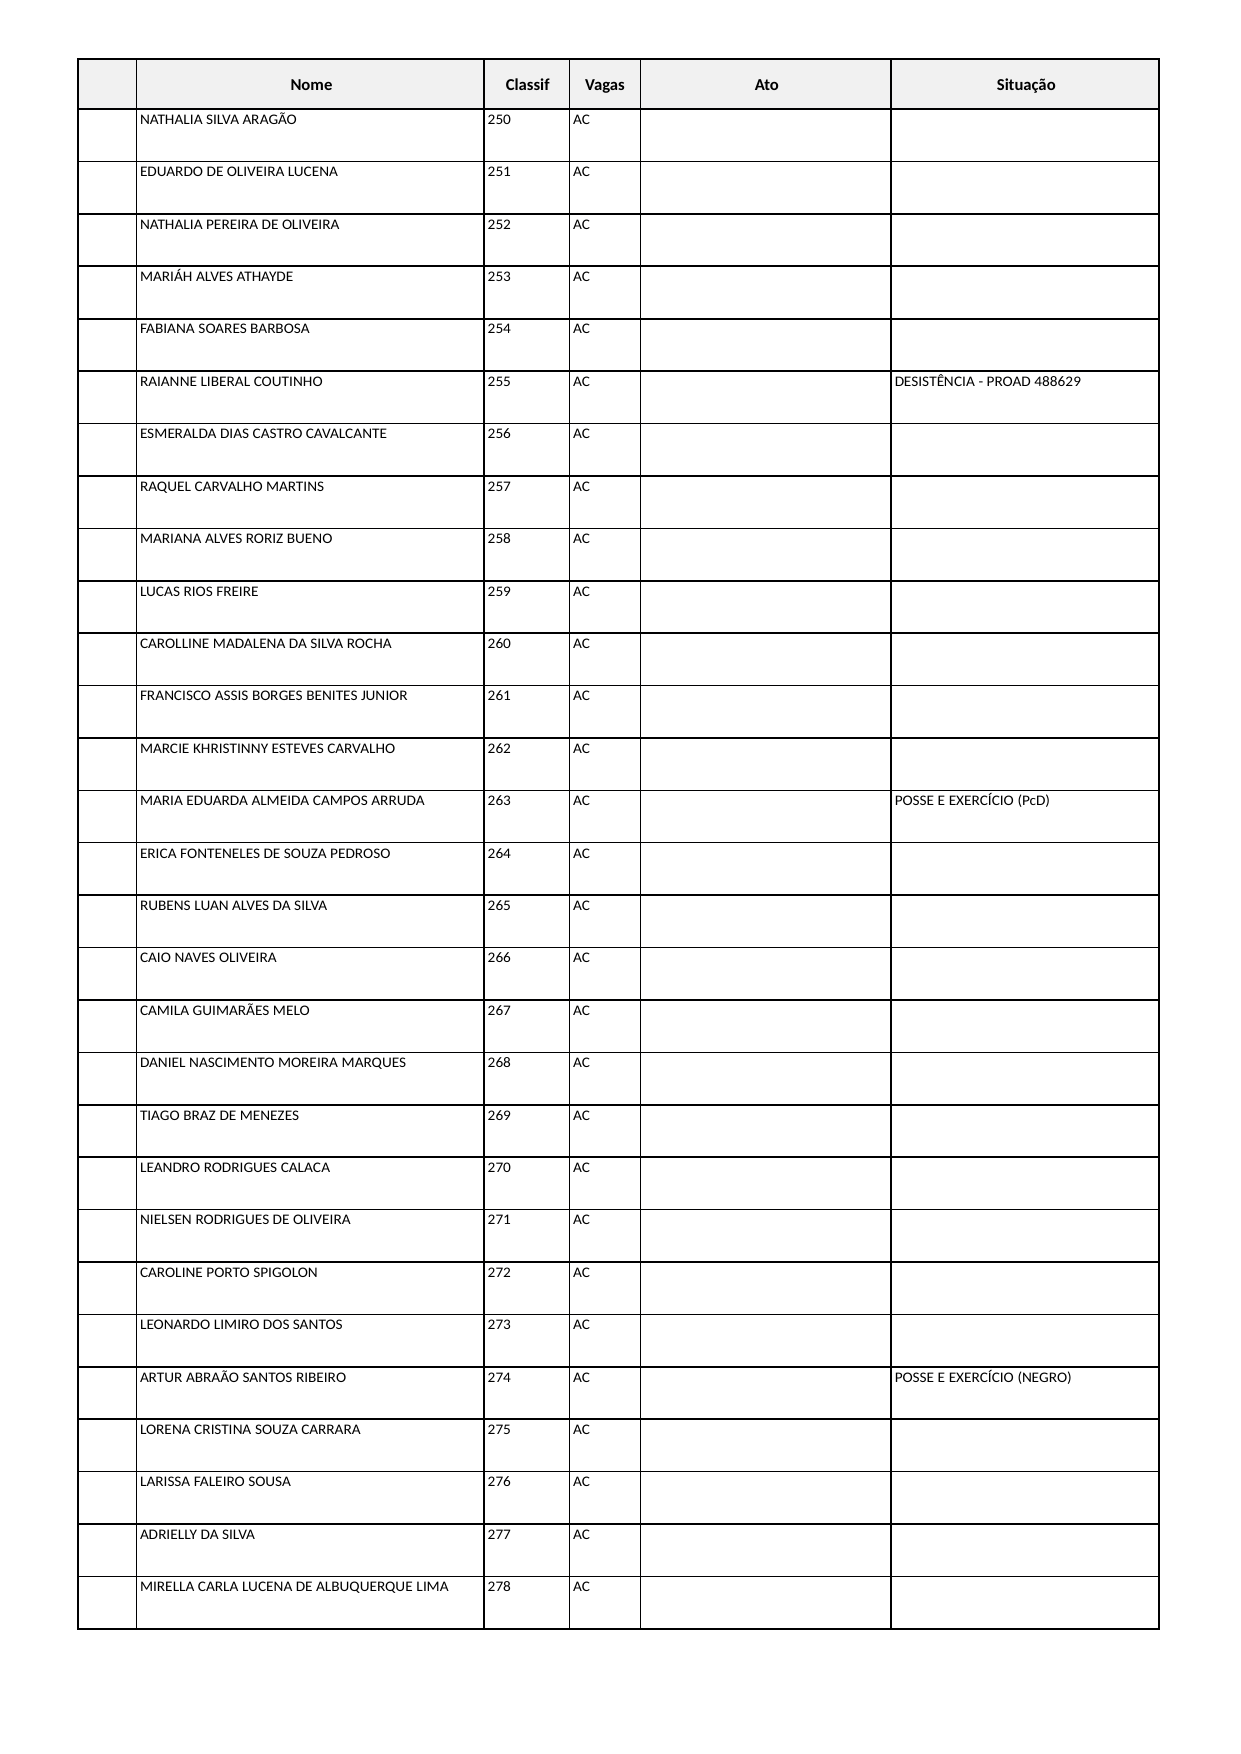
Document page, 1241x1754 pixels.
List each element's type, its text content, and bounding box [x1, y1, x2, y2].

table_cell [892, 948, 1158, 999]
table_cell 265 [485, 896, 569, 947]
table_cell [79, 1472, 136, 1523]
table_cell [79, 843, 136, 894]
table_cell [79, 1368, 136, 1418]
table_cell POSSE E EXERCÍCIO (NEGRO) [892, 1368, 1158, 1418]
table_cell [892, 1001, 1158, 1051]
table_cell 264 [485, 843, 569, 894]
table_header Ato [641, 60, 890, 108]
table_cell [892, 1053, 1158, 1104]
table_cell 268 [485, 1053, 569, 1104]
table_cell RAQUEL CARVALHO MARTINS [137, 477, 483, 527]
table_cell [641, 1053, 890, 1104]
table_cell [641, 896, 890, 947]
table_cell [892, 424, 1158, 475]
table_cell 272 [485, 1263, 569, 1313]
table_cell FRANCISCO ASSIS BORGES BENITES JUNIOR [137, 686, 483, 737]
table_cell [641, 1368, 890, 1418]
table_cell POSSE E EXERCÍCIO (PcD) [892, 791, 1158, 842]
table_cell 253 [485, 267, 569, 318]
table_cell AC [570, 634, 640, 685]
table_cell [641, 1577, 890, 1628]
table_cell [892, 1577, 1158, 1628]
table_cell [79, 1053, 136, 1104]
table_cell [79, 424, 136, 475]
table_cell [641, 320, 890, 370]
table_cell CAROLINE PORTO SPIGOLON [137, 1263, 483, 1313]
table_cell [641, 1210, 890, 1261]
table_cell RUBENS LUAN ALVES DA SILVA [137, 896, 483, 947]
table_cell AC [570, 1210, 640, 1261]
table_cell AC [570, 110, 640, 161]
table_cell 263 [485, 791, 569, 842]
table_cell AC [570, 1525, 640, 1576]
table_header Vagas [570, 60, 640, 108]
table_cell 261 [485, 686, 569, 737]
table_cell 277 [485, 1525, 569, 1576]
table_cell AC [570, 529, 640, 580]
table_cell AC [570, 320, 640, 370]
table_cell ADRIELLY DA SILVA [137, 1525, 483, 1576]
table_cell LORENA CRISTINA SOUZA CARRARA [137, 1420, 483, 1471]
table_cell 258 [485, 529, 569, 580]
table_cell 269 [485, 1106, 569, 1156]
table_cell [79, 1577, 136, 1628]
table_cell [892, 896, 1158, 947]
table_cell 250 [485, 110, 569, 161]
table_cell [641, 1106, 890, 1156]
table_cell DANIEL NASCIMENTO MOREIRA MARQUES [137, 1053, 483, 1104]
table_header Classif [485, 60, 569, 108]
table_cell 252 [485, 215, 569, 265]
table_cell AC [570, 1106, 640, 1156]
table_cell [79, 1420, 136, 1471]
table_cell [641, 372, 890, 423]
table_cell [641, 582, 890, 632]
table_cell AC [570, 739, 640, 789]
table_cell 260 [485, 634, 569, 685]
table_cell [79, 320, 136, 370]
table_cell [641, 110, 890, 161]
table_cell [641, 739, 890, 789]
table_cell AC [570, 372, 640, 423]
table_cell [79, 582, 136, 632]
table_cell [892, 1158, 1158, 1209]
table_cell 271 [485, 1210, 569, 1261]
table_cell MARIANA ALVES RORIZ BUENO [137, 529, 483, 580]
table_cell ESMERALDA DIAS CASTRO CAVALCANTE [137, 424, 483, 475]
table_cell [641, 1158, 890, 1209]
table_cell 262 [485, 739, 569, 789]
table_cell AC [570, 477, 640, 527]
table_cell [79, 477, 136, 527]
table_cell [892, 162, 1158, 213]
table_cell AC [570, 582, 640, 632]
table_cell [892, 1315, 1158, 1366]
table_cell [641, 267, 890, 318]
table_cell [641, 948, 890, 999]
table_cell [79, 739, 136, 789]
table_header Situação [892, 60, 1158, 108]
table_cell [641, 1525, 890, 1576]
table_cell AC [570, 424, 640, 475]
table_cell [641, 1315, 890, 1366]
table_cell [892, 1263, 1158, 1313]
table_cell [892, 1525, 1158, 1576]
table_cell [892, 1106, 1158, 1156]
table_cell AC [570, 1577, 640, 1628]
table_cell [892, 529, 1158, 580]
table_cell [641, 686, 890, 737]
table_cell AC [570, 162, 640, 213]
table_cell AC [570, 1158, 640, 1209]
table_cell NATHALIA PEREIRA DE OLIVEIRA [137, 215, 483, 265]
table_cell 256 [485, 424, 569, 475]
table_cell [892, 739, 1158, 789]
table_cell [892, 110, 1158, 161]
table_cell LUCAS RIOS FREIRE [137, 582, 483, 632]
table_cell [641, 424, 890, 475]
table_cell 259 [485, 582, 569, 632]
table_cell EDUARDO DE OLIVEIRA LUCENA [137, 162, 483, 213]
table_cell 255 [485, 372, 569, 423]
table_cell [79, 372, 136, 423]
table_cell [892, 267, 1158, 318]
table_cell AC [570, 843, 640, 894]
table_cell AC [570, 896, 640, 947]
table_cell [79, 686, 136, 737]
table_cell 257 [485, 477, 569, 527]
table_cell [641, 215, 890, 265]
table_cell ERICA FONTENELES DE SOUZA PEDROSO [137, 843, 483, 894]
table_cell 278 [485, 1577, 569, 1628]
table_cell 275 [485, 1420, 569, 1471]
table_cell AC [570, 1315, 640, 1366]
table_cell 251 [485, 162, 569, 213]
table_cell [892, 686, 1158, 737]
table_cell AC [570, 1420, 640, 1471]
table_cell LARISSA FALEIRO SOUSA [137, 1472, 483, 1523]
table_cell 276 [485, 1472, 569, 1523]
table_cell AC [570, 267, 640, 318]
table_header Nome [137, 60, 483, 108]
table_cell [79, 1158, 136, 1209]
table_cell RAIANNE LIBERAL COUTINHO [137, 372, 483, 423]
table_cell [892, 1472, 1158, 1523]
table_cell [641, 634, 890, 685]
table_cell [79, 267, 136, 318]
table_cell NIELSEN RODRIGUES DE OLIVEIRA [137, 1210, 483, 1261]
table_cell [892, 1420, 1158, 1471]
table_cell [641, 1472, 890, 1523]
table_cell AC [570, 686, 640, 737]
table_cell AC [570, 1053, 640, 1104]
table_cell CAIO NAVES OLIVEIRA [137, 948, 483, 999]
table_cell [892, 1210, 1158, 1261]
table_cell MARIÁH ALVES ATHAYDE [137, 267, 483, 318]
table_cell MARCIE KHRISTINNY ESTEVES CARVALHO [137, 739, 483, 789]
table_cell [641, 1001, 890, 1051]
table_cell [641, 791, 890, 842]
table_cell 267 [485, 1001, 569, 1051]
table_cell MARIA EDUARDA ALMEIDA CAMPOS ARRUDA [137, 791, 483, 842]
table_cell [892, 215, 1158, 265]
table_cell FABIANA SOARES BARBOSA [137, 320, 483, 370]
table_cell 254 [485, 320, 569, 370]
table_cell [79, 1315, 136, 1366]
table_cell [79, 529, 136, 580]
table_cell [79, 110, 136, 161]
table_cell AC [570, 1001, 640, 1051]
table_cell AC [570, 948, 640, 999]
table_cell 274 [485, 1368, 569, 1418]
table_cell [79, 1525, 136, 1576]
table_cell AC [570, 791, 640, 842]
table_cell [79, 948, 136, 999]
table_cell [641, 162, 890, 213]
table_cell AC [570, 1472, 640, 1523]
table_cell AC [570, 1263, 640, 1313]
table_cell DESISTÊNCIA - PROAD 488629 [892, 372, 1158, 423]
table_cell [79, 1001, 136, 1051]
table_cell [892, 320, 1158, 370]
table_cell LEONARDO LIMIRO DOS SANTOS [137, 1315, 483, 1366]
table_cell [79, 791, 136, 842]
table_cell 273 [485, 1315, 569, 1366]
table_cell [641, 1263, 890, 1313]
table_cell [79, 634, 136, 685]
table_cell MIRELLA CARLA LUCENA DE ALBUQUERQUE LIMA [137, 1577, 483, 1628]
table_cell [641, 477, 890, 527]
table_cell TIAGO BRAZ DE MENEZES [137, 1106, 483, 1156]
table_cell CAMILA GUIMARÃES MELO [137, 1001, 483, 1051]
table_cell [79, 162, 136, 213]
table_cell 270 [485, 1158, 569, 1209]
table_cell [892, 634, 1158, 685]
table_cell [641, 529, 890, 580]
table_cell [79, 896, 136, 947]
table_cell [641, 1420, 890, 1471]
table_cell [892, 477, 1158, 527]
table_header [79, 60, 136, 108]
table_cell [641, 843, 890, 894]
table_cell ARTUR ABRAÃO SANTOS RIBEIRO [137, 1368, 483, 1418]
table_cell AC [570, 1368, 640, 1418]
table_cell LEANDRO RODRIGUES CALACA [137, 1158, 483, 1209]
table_cell [79, 1210, 136, 1261]
table_cell [892, 582, 1158, 632]
table_cell CAROLLINE MADALENA DA SILVA ROCHA [137, 634, 483, 685]
table_cell AC [570, 215, 640, 265]
table_cell NATHALIA SILVA ARAGÃO [137, 110, 483, 161]
table_cell [79, 215, 136, 265]
table_cell [79, 1106, 136, 1156]
table_cell [892, 843, 1158, 894]
table_cell [79, 1263, 136, 1313]
table_cell 266 [485, 948, 569, 999]
